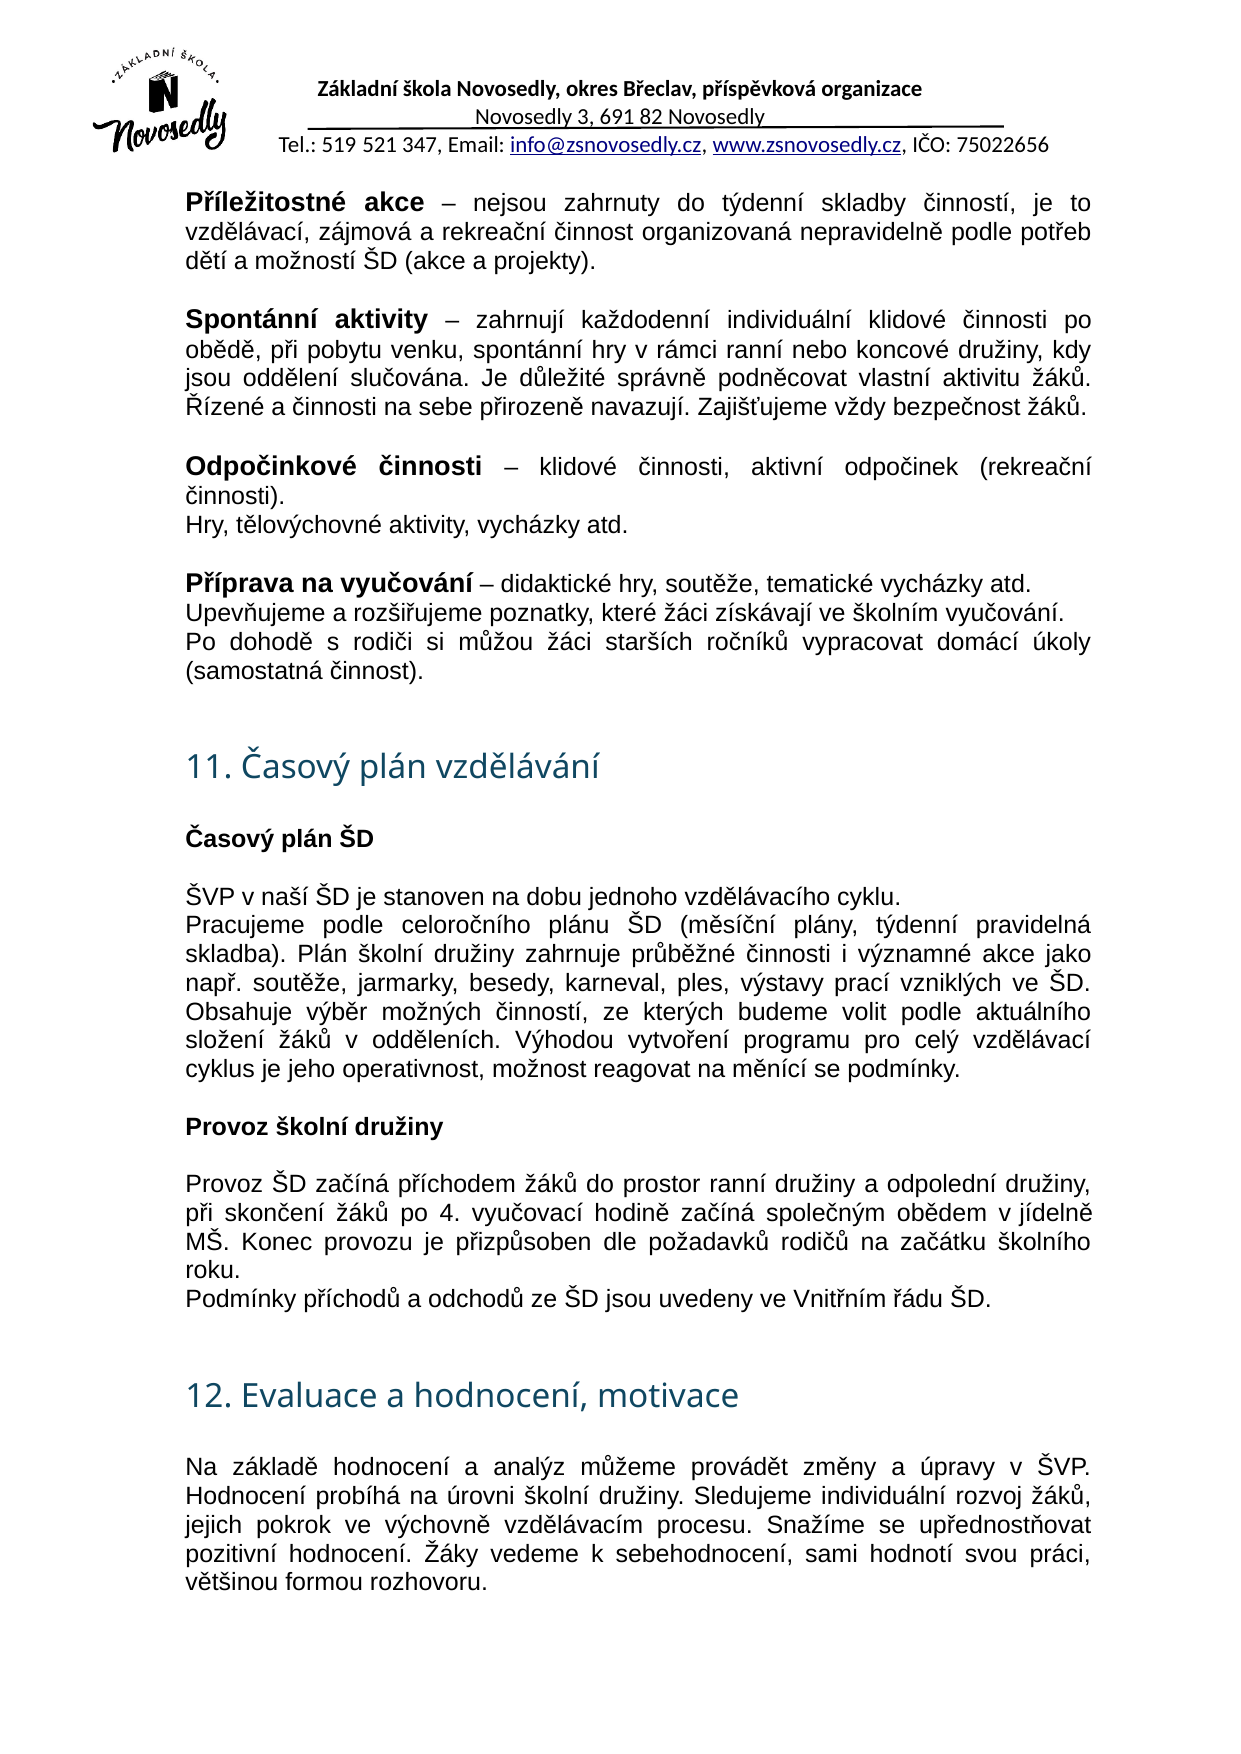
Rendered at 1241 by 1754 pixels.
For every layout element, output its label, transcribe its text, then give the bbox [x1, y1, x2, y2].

text Příležitostné akce – nejsou zahrnuty do týdenní skladby činností, je to vzdělávací, zájmová a rekreační činnost organizovaná nepravidelně podle potřeb dětí a možností ŠD (akce a projekty). [185, 186, 1093, 274]
text Příprava na vyučování – didaktické hry, soutěže, tematické vycházky atd. [185, 567, 1093, 598]
text ŠVP v naší ŠD je stanoven na dobu jednoho vzdělávacího cyklu. [185, 882, 1093, 910]
subtitle 11. Časový plán vzdělávání [185, 743, 1093, 788]
text Na základě hodnocení a analýz můžeme provádět změny a úpravy v ŠVP. Hodnocení probíhá na úrovni školní družiny. Sledujeme individuální rozvoj žáků, jejich pokrok ve výchovně vzdělávacím procesu. Snažíme se upřednostňovat pozitivní hodnocení. Žáky vedeme k sebehodnocení, sami hodnotí svou práci, většinou formou rozhovoru. [185, 1452, 1093, 1596]
text Upevňujeme a rozšiřujeme poznatky, které žáci získávají ve školním vyučování. [185, 598, 1093, 627]
text Podmínky příchodů a odchodů ze ŠD jsou uvedeny ve Vnitřním řádu ŠD. [185, 1284, 1093, 1313]
text Hry, tělovýchovné aktivity, vycházky atd. [185, 509, 1093, 538]
subtitle 12. Evaluace a hodnocení, motivace [185, 1371, 1093, 1417]
text Pracujeme podle celoročního plánu ŠD (měsíční plány, týdenní pravidelná skladba). Plán školní družiny zahrnuje průběžné činnosti i významné akce jako např. soutěže, jarmarky, besedy, karneval, ples, výstavy prací vzniklých ve ŠD. Obsahuje výběr možných činností, ze kterých budeme volit podle aktuálního složení žáků v odděleních. Výhodou vytvoření programu pro celý vzdělávací cyklus je jeho operativnost, možnost reagovat na měnící se podmínky. [185, 910, 1093, 1083]
text Odpočinkové činnosti – klidové činnosti, aktivní odpočinek (rekreační činnosti). [185, 449, 1093, 509]
text Spontánní aktivity – zahrnují každodenní individuální klidové činnosti po obědě, při pobytu venku, spontánní hry v rámci ranní nebo koncové družiny, kdy jsou oddělení slučována. Je důležité správně podněcovat vlastní aktivitu žáků. Řízené a činnosti na sebe přirozeně navazují. Zajišťujeme vždy bezpečnost žáků. [185, 303, 1093, 421]
text Po dohodě s rodiči si můžou žáci starších ročníků vypracovat domácí úkoly (samostatná činnost). [185, 627, 1093, 684]
text Provoz školní družiny [185, 1112, 1093, 1140]
text Časový plán ŠD [185, 824, 1093, 853]
text Provoz ŠD začíná příchodem žáků do prostor ranní družiny a odpolední družiny, při skončení žáků po 4. vyučovací hodině začíná společným obědem v jídelně MŠ. Konec provozu je přizpůsoben dle požadavků rodičů na začátku školního roku. [185, 1169, 1093, 1284]
